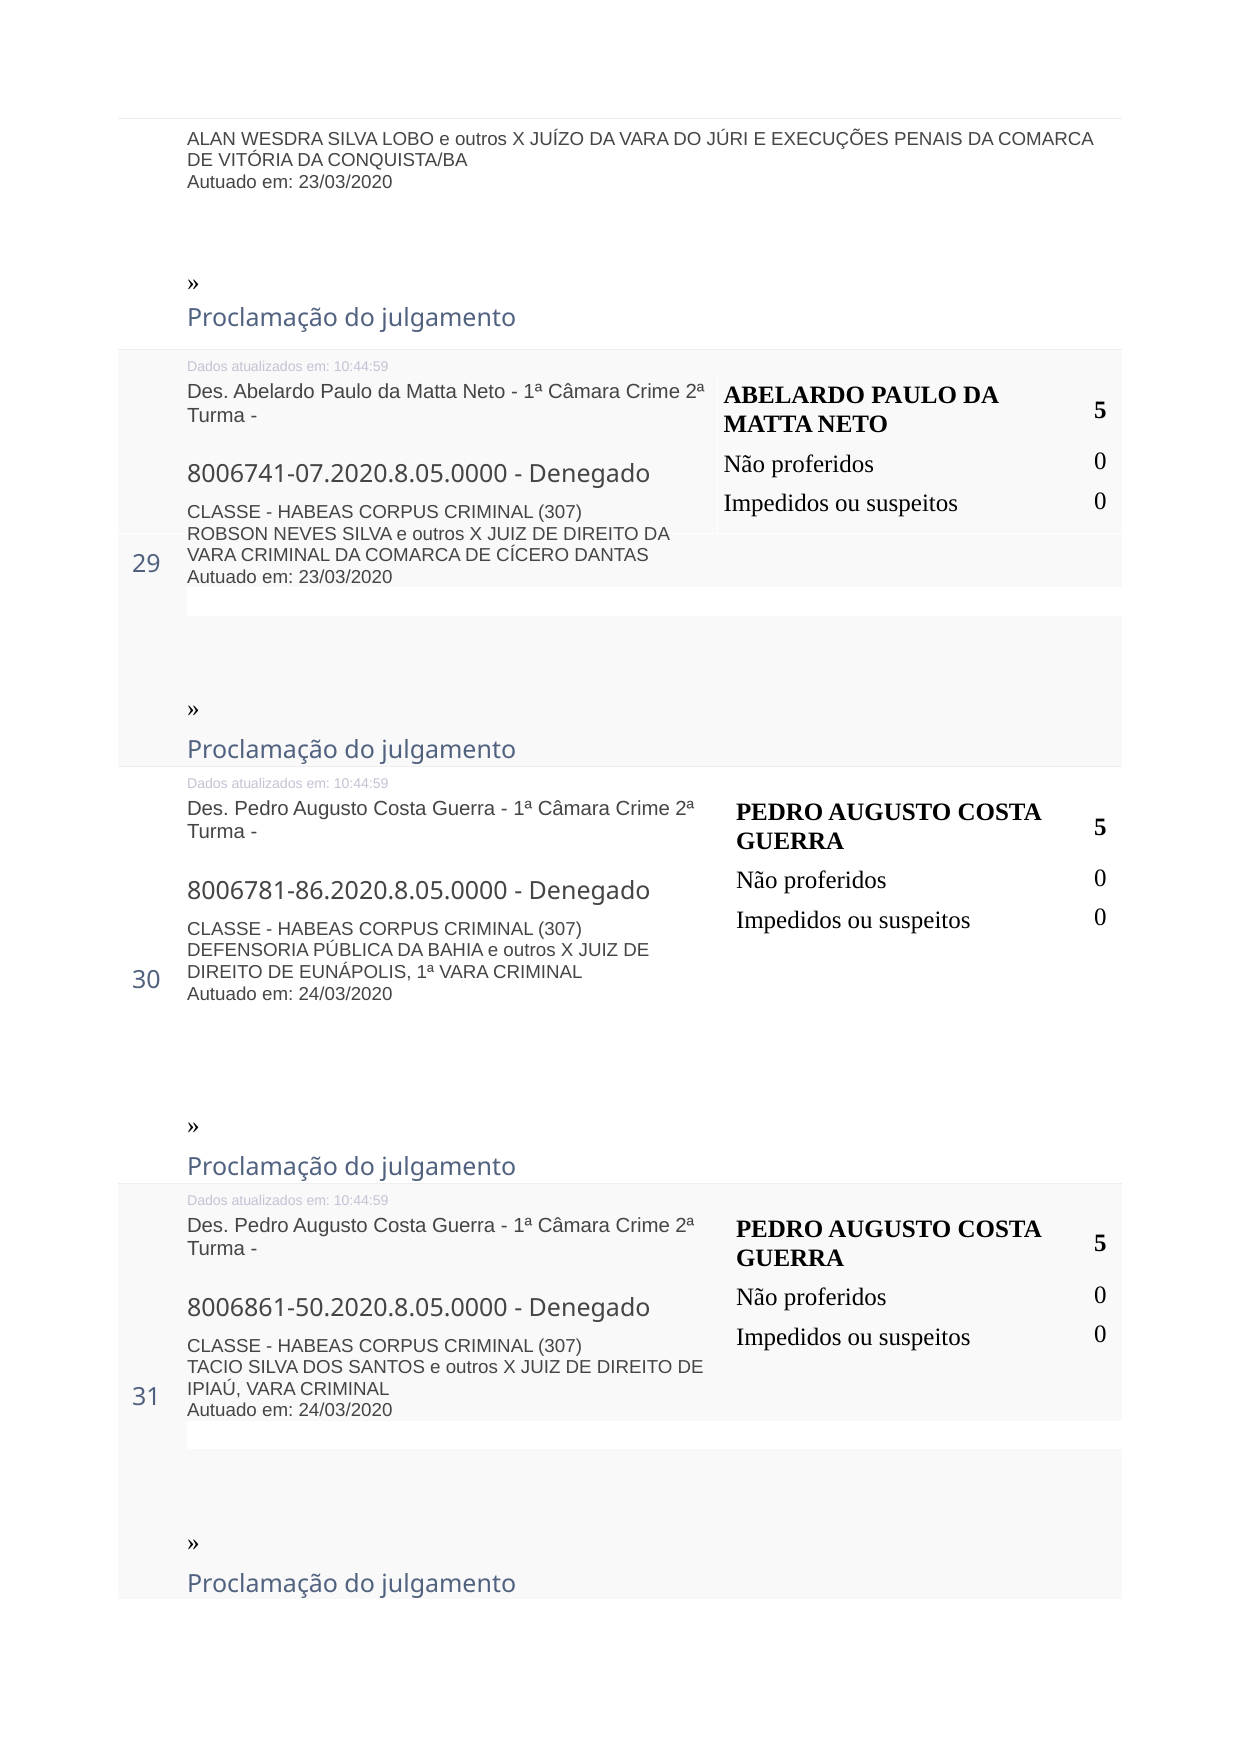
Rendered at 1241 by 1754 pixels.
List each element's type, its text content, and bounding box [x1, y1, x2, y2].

table_cell » Proclamação do julgamento [187, 221, 1122, 349]
table_cell 0 [1091, 441, 1119, 480]
table_cell 0 [1091, 1275, 1119, 1314]
table_cell [174, 767, 187, 1183]
table_cell Impedidos ou suspeitos [720, 480, 1091, 520]
table_cell » Proclamação do julgamento [187, 1033, 1122, 1183]
table_header [730, 792, 1122, 950]
table_header 5 [1091, 795, 1119, 858]
table_header ABELARDO PAULO DA MATTA NETO [720, 378, 1091, 441]
table_cell [1091, 520, 1119, 530]
table_cell Dados atualizados em: 10:44:59 Des. Pedro Augusto Costa Guerra - 1ª Câmara Crime 2ª Turma - 8006781-86.2020.8.05.0000 - Denegado CLASSE - HABEAS CORPUS CRIMINAL (307) DEFENSORIA PÚBLICA DA BAHIA e outros X JUIZ DE DIREITO DE EUNÁPOLIS, 1ª VARA CRIMINAL Autuado em: 24/03/2020 [187, 767, 1122, 1004]
table_cell Dados atualizados em: 10:44:59 Des. Abelardo Paulo da Matta Neto - 1ª Câmara Crime 2ª Turma - 8006741-07.2020.8.05.0000 - Denegado CLASSE - HABEAS CORPUS CRIMINAL (307) ROBSON NEVES SILVA e outros X JUIZ DE DIREITO DA VARA CRIMINAL DA COMARCA DE CÍCERO DANTAS Autuado em: 23/03/2020 » Proclamação do julgamento [187, 350, 1122, 533]
table_cell Não proferidos [720, 441, 1091, 480]
table_cell [720, 520, 1091, 530]
table_cell Impedidos ou suspeitos [733, 1314, 1091, 1353]
table_header PEDRO AUGUSTO COSTA GUERRA [733, 1211, 1091, 1274]
table_cell Dados atualizados em: 10:44:59 Des. Abelardo Paulo da Matta Neto - 1ª Câmara Crime 2ª Turma - 8006741-07.2020.8.05.0000 - Denegado CLASSE - HABEAS CORPUS CRIMINAL (307) ROBSON NEVES SILVA e outros X JUIZ DE DIREITO DA VARA CRIMINAL DA COMARCA DE CÍCERO DANTAS Autuado em: 23/03/2020 » Proclamação do julgamento [187, 616, 1122, 766]
table_cell 31 [118, 1184, 174, 1599]
table_header 5 [1091, 378, 1119, 441]
table_cell [1091, 1353, 1119, 1364]
table_cell 0 [1091, 897, 1119, 937]
table_cell [174, 119, 187, 349]
table_cell [174, 1184, 187, 1599]
table_cell ALAN WESDRA SILVA LOBO e outros X JUÍZO DA VARA DO JÚRI E EXECUÇÕES PENAIS DA COMARCA DE VITÓRIA DA CONQUISTA/BA Autuado em: 23/03/2020 [187, 119, 1122, 192]
table_cell Não proferidos [733, 1275, 1091, 1314]
table_cell 29 [118, 350, 174, 766]
table_cell [118, 119, 174, 349]
table_header [718, 375, 1122, 533]
table_cell Dados atualizados em: 10:44:59 Des. Pedro Augusto Costa Guerra - 1ª Câmara Crime 2ª Turma - 8006861-50.2020.8.05.0000 - Denegado CLASSE - HABEAS CORPUS CRIMINAL (307) TACIO SILVA DOS SANTOS e outros X JUIZ DE DIREITO DE IPIAÚ, VARA CRIMINAL Autuado em: 24/03/2020 [187, 1184, 1122, 1421]
table_header PEDRO AUGUSTO COSTA GUERRA [733, 795, 1091, 858]
table_cell Impedidos ou suspeitos [733, 897, 1091, 937]
table_cell [174, 350, 187, 766]
table_cell 30 [118, 767, 174, 1183]
table_cell » Proclamação do julgamento [187, 1449, 1122, 1599]
table_cell Dados atualizados em: 10:44:59 Des. Abelardo Paulo da Matta Neto - 1ª Câmara Crime 2ª Turma - 8006741-07.2020.8.05.0000 - Denegado CLASSE - HABEAS CORPUS CRIMINAL (307) ROBSON NEVES SILVA e outros X JUIZ DE DIREITO DA VARA CRIMINAL DA COMARCA DE CÍCERO DANTAS Autuado em: 23/03/2020 » Proclamação do julgamento [187, 534, 1122, 587]
table_cell [733, 937, 1091, 947]
table_cell 0 [1091, 480, 1119, 520]
table_header [730, 1208, 1122, 1367]
table_cell [1091, 937, 1119, 947]
table_cell [733, 1353, 1091, 1364]
table_cell Não proferidos [733, 858, 1091, 897]
table_cell 0 [1091, 1314, 1119, 1353]
table_header 5 [1091, 1211, 1119, 1274]
table_cell 0 [1091, 858, 1119, 897]
